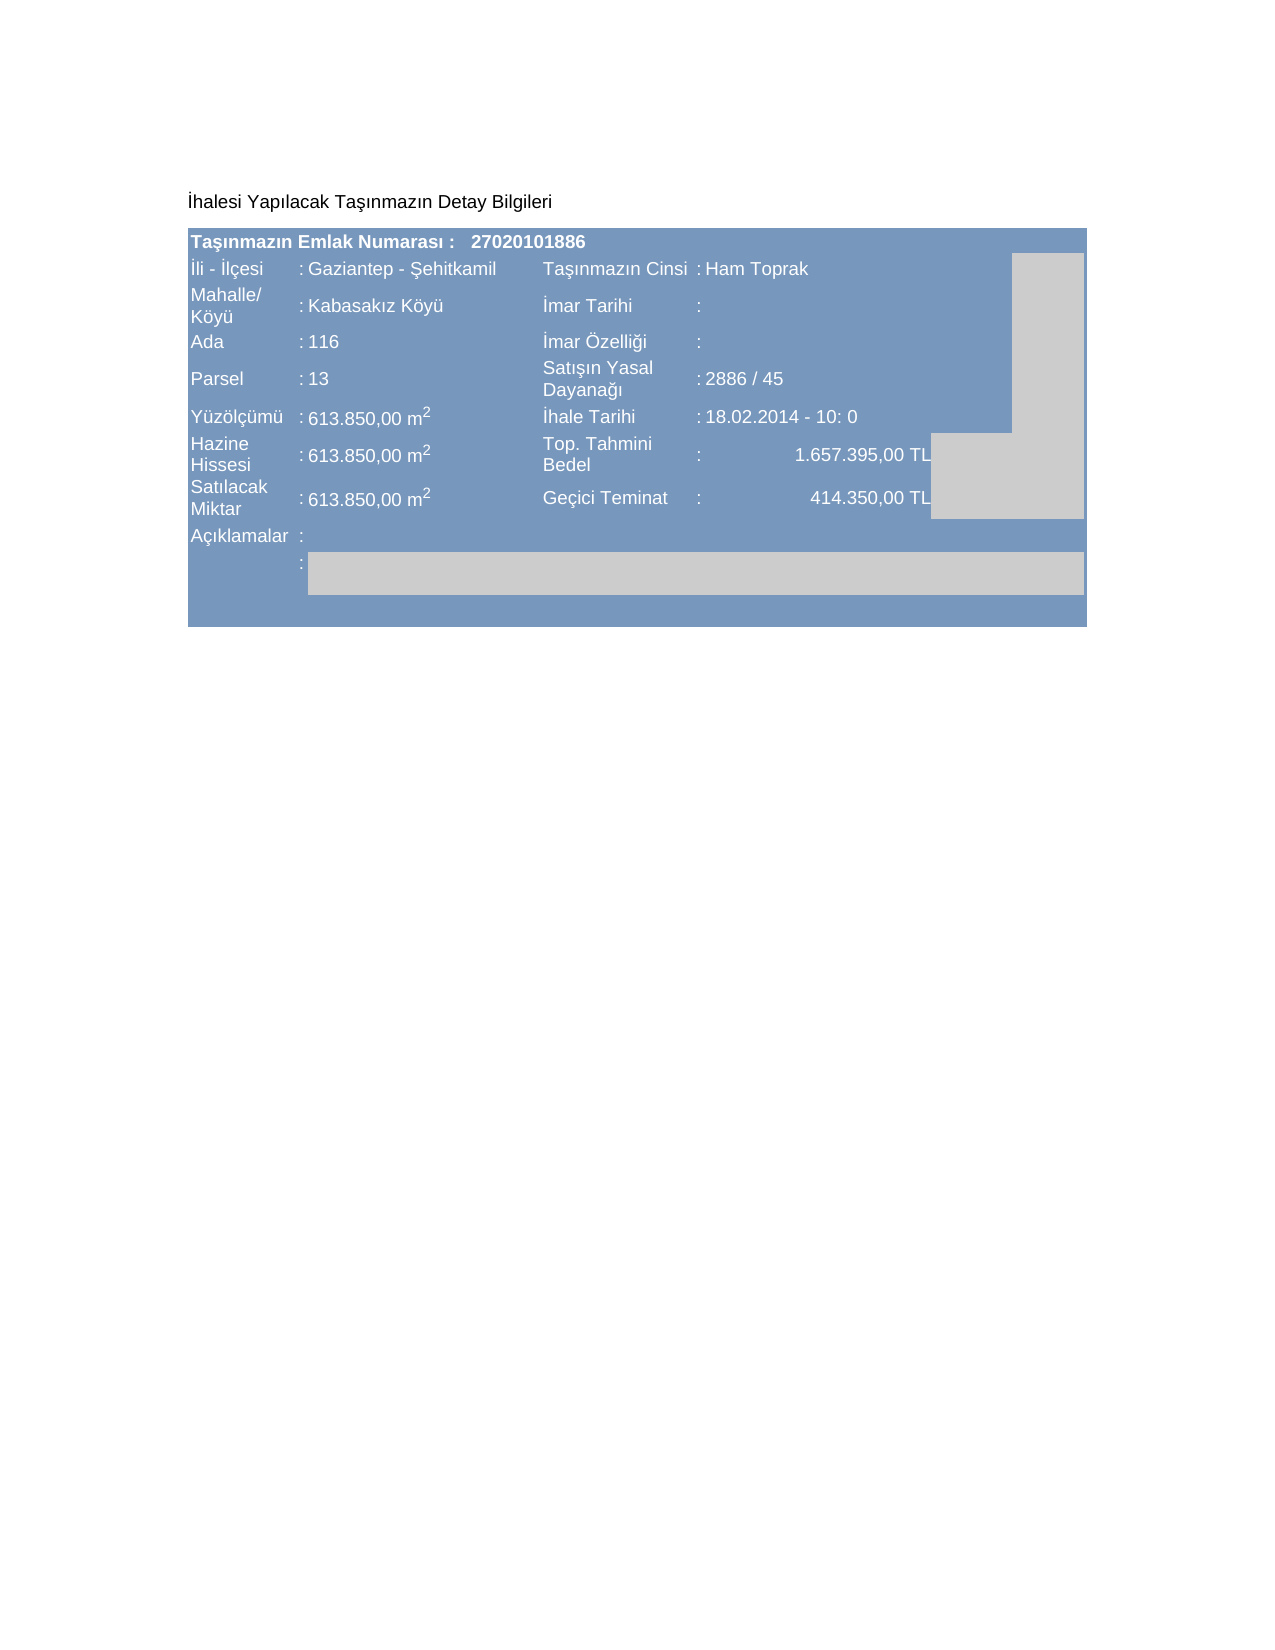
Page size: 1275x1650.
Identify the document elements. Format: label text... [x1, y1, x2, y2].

table_cell [1012, 327, 1084, 357]
table_header : [696, 253, 705, 284]
table_cell [1012, 433, 1084, 476]
table_cell : [696, 433, 705, 476]
table_cell : [299, 357, 308, 400]
table_cell : [299, 433, 308, 476]
table_header [190, 216, 1084, 221]
table_cell [705, 327, 1012, 357]
table_cell [534, 327, 543, 357]
table_header [188, 637, 1087, 666]
table_cell Parsel [190, 357, 299, 400]
table_cell : [696, 284, 705, 327]
table_header [1012, 253, 1084, 284]
table_cell Geçici Teminat [543, 476, 696, 519]
table_header [534, 253, 543, 284]
table_cell [188, 666, 1087, 671]
table_cell [1012, 284, 1084, 327]
table_cell : [696, 357, 705, 400]
table_cell [534, 400, 543, 433]
table_cell : [299, 400, 308, 433]
table_cell 1.657.395,00 TL [705, 433, 931, 476]
table_cell Satışın Yasal Dayanağı [543, 357, 696, 400]
table_cell [1012, 400, 1084, 433]
table_cell [1012, 357, 1084, 400]
table_cell [1012, 476, 1084, 519]
table_cell İmar Tarihi [543, 284, 696, 327]
table_cell [188, 627, 1087, 637]
table_cell Yüzölçümü [190, 400, 299, 433]
table_header İli - İlçesi [190, 253, 299, 284]
table_cell Ada [190, 327, 299, 357]
table_cell İmar Özelliği [543, 327, 696, 357]
table_cell Kabasakız Köyü [308, 284, 534, 327]
table_cell [931, 433, 1012, 476]
table_cell İhale Tarihi [543, 400, 696, 433]
table_cell 613.850,00 m2 [308, 476, 534, 519]
table_cell : [299, 476, 308, 519]
table_cell [534, 433, 543, 476]
table_cell Satılacak Miktar [190, 476, 299, 519]
table_cell : [696, 476, 705, 519]
table_cell 116 [308, 327, 534, 357]
table_cell : [696, 400, 705, 433]
table_cell 414.350,00 TL [705, 476, 931, 519]
table_cell [308, 552, 1084, 595]
table_cell : [696, 327, 705, 357]
table_cell : [299, 552, 308, 595]
table_cell [534, 357, 543, 400]
table_cell : [299, 284, 308, 327]
table_cell 613.850,00 m2 [308, 400, 534, 433]
table_cell [931, 476, 1012, 519]
table_header : [299, 253, 308, 284]
table_cell [705, 284, 1012, 327]
table_cell Top. Tahmini Bedel [543, 433, 696, 476]
table_cell : [299, 327, 308, 357]
table_cell [534, 284, 543, 327]
table_header Ham Toprak [705, 253, 1012, 284]
table_cell [534, 476, 543, 519]
table_cell [190, 552, 299, 595]
table_cell Açıklamalar [190, 519, 299, 552]
table_cell : [299, 519, 308, 552]
table_header Taşınmazın Cinsi [543, 253, 696, 284]
table_cell 13 [308, 357, 534, 400]
table_header Gaziantep - Şehitkamil [308, 253, 534, 284]
table_cell 2886 / 45 [705, 357, 1012, 400]
table_cell Taşınmazın Emlak Numarası : 27020101886 [188, 228, 1087, 627]
table_cell 613.850,00 m2 [308, 433, 534, 476]
table_header [188, 213, 1087, 228]
table_cell [308, 519, 1084, 552]
table_cell Mahalle/Köyü [190, 284, 299, 327]
table_header İhalesi Yapılacak Taşınmazın Detay Bilgileri [188, 191, 1087, 213]
table_cell Hazine Hissesi [190, 433, 299, 476]
table_cell 18.02.2014 - 10: 0 [705, 400, 1012, 433]
